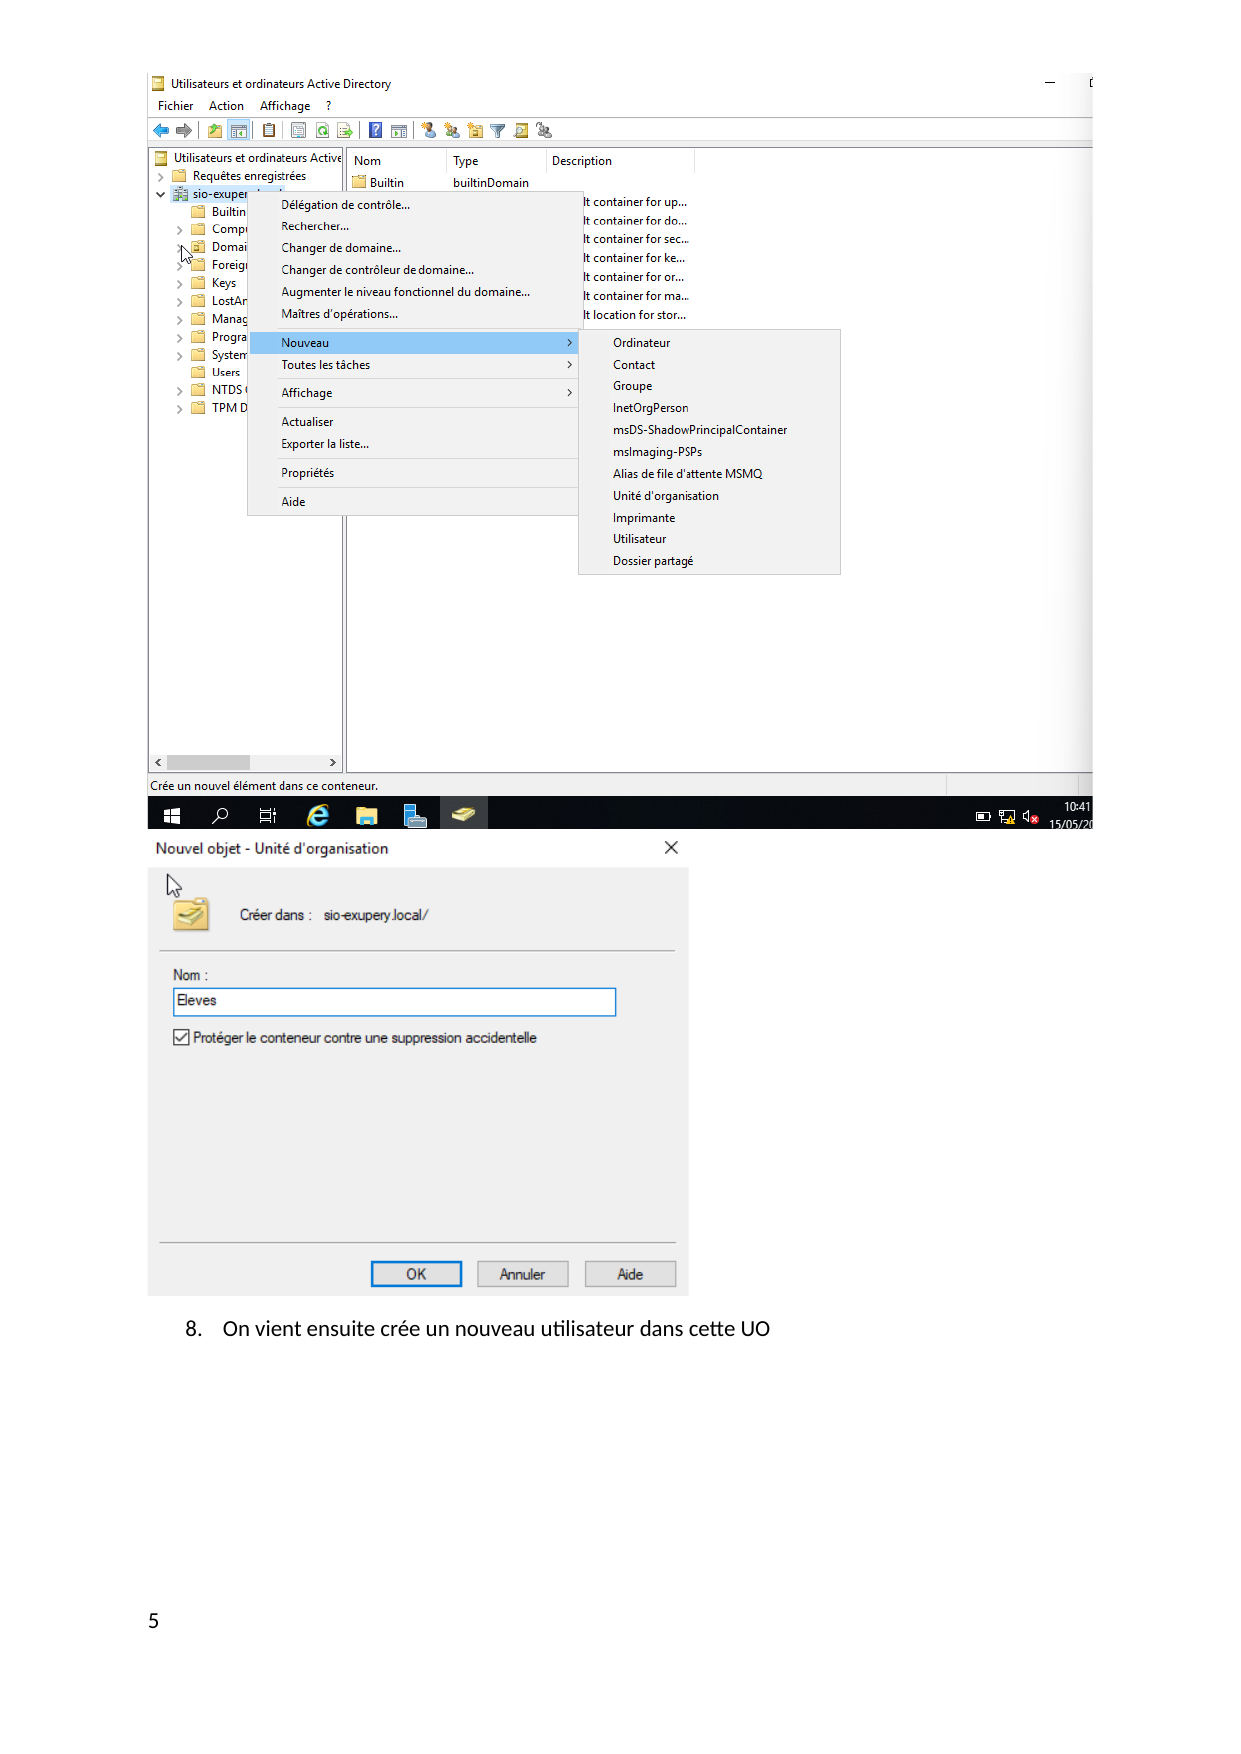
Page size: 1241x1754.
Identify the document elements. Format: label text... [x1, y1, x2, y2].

list On vient ensuite crée un nouveau utilisateur dans cette UO [185, 1314, 1093, 1342]
